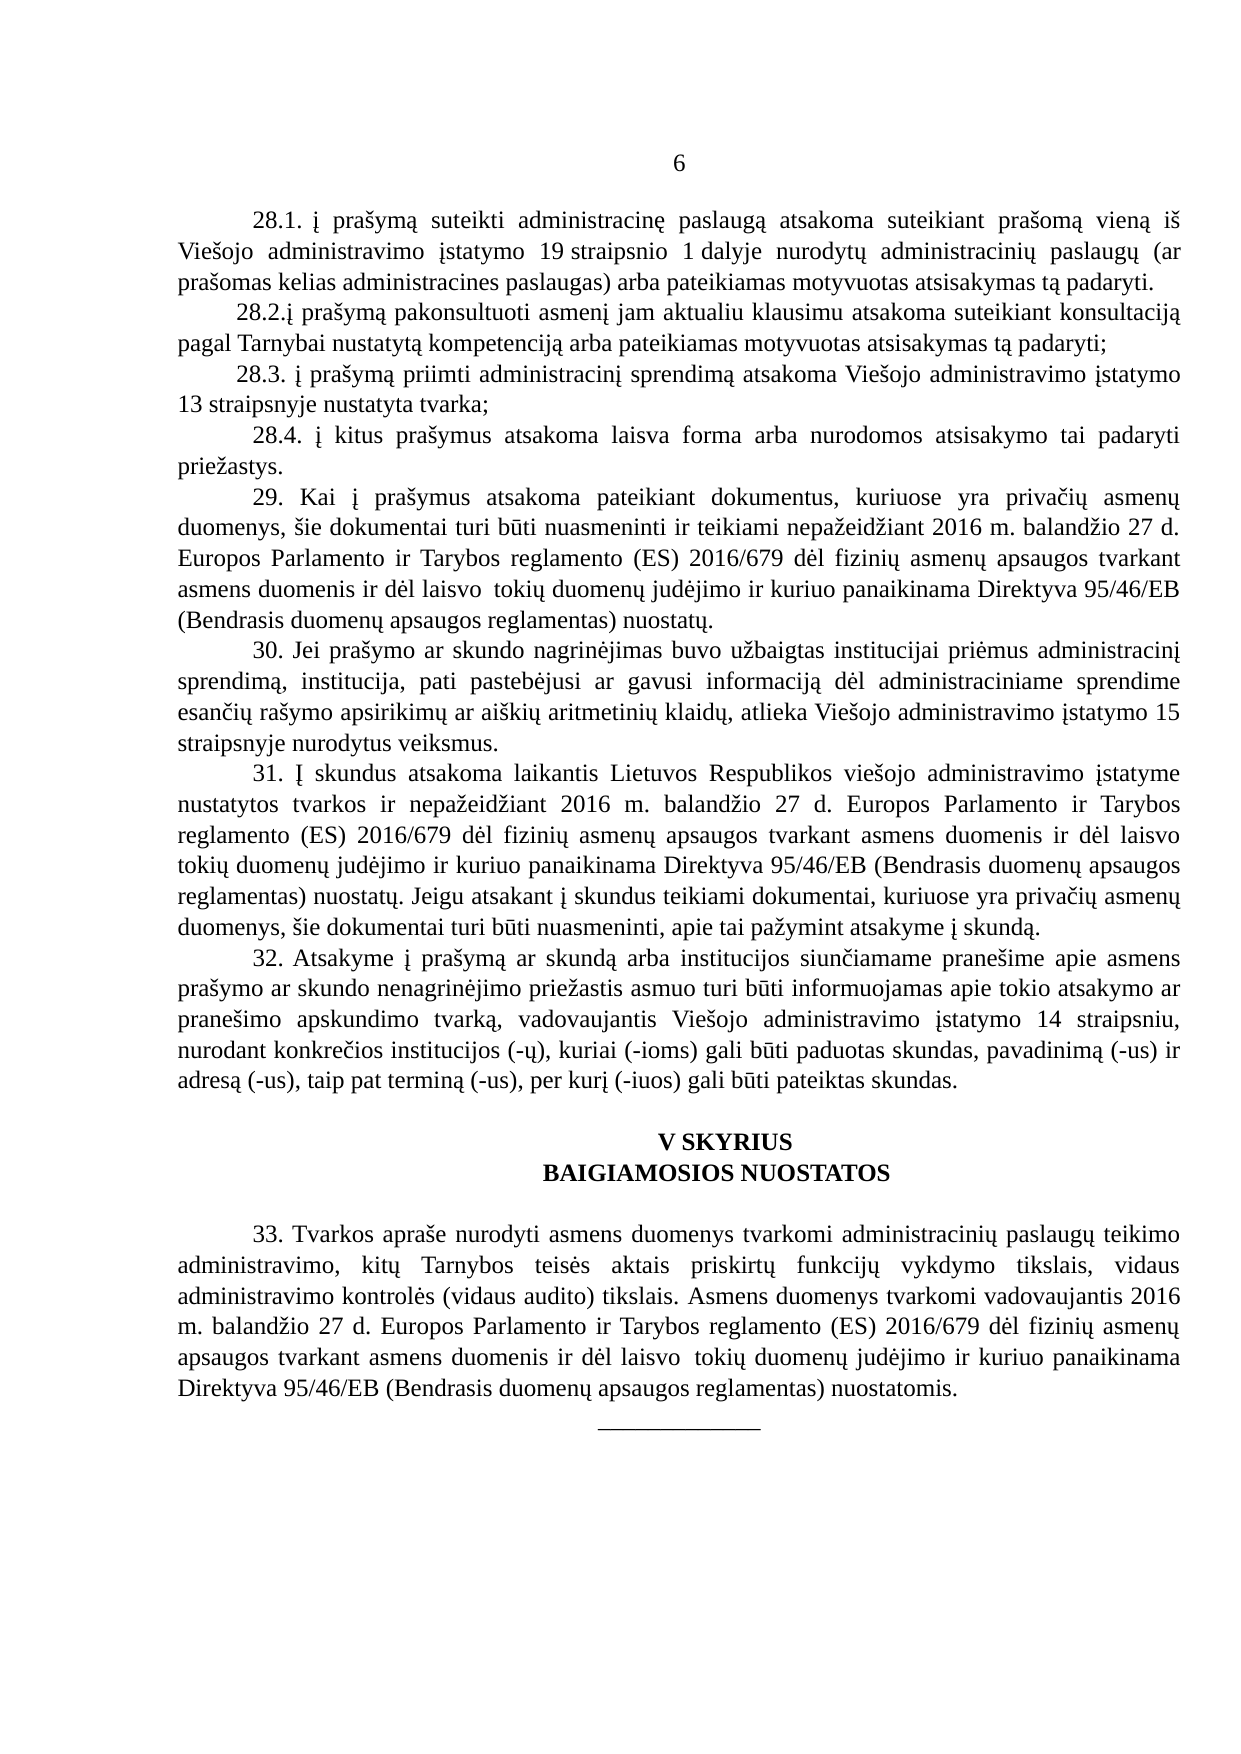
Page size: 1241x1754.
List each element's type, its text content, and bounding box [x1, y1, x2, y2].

text 28.3. į prašymą priimti administracinį sprendimą atsakoma Viešojo administravimo įstatymo 13 straipsnyje nustatyta tvarka; [177, 359, 1181, 418]
text 30. Jei prašymo ar skundo nagrinėjimas buvo užbaigtas institucijai priėmus administracinį sprendimą, institucija, pati pastebėjusi ar gavusi informaciją dėl administraciniame sprendime esančių rašymo apsirikimų ar aiškių aritmetinių klaidų, atlieka Viešojo administravimo įstatymo 15 straipsnyje nurodytus veiksmus. [177, 635, 1181, 756]
text 28.1. į prašymą suteikti administracinę paslaugą atsakoma suteikiant prašomą vieną iš Viešojo administravimo įstatymo 19 straipsnio 1 dalyje nurodytų administracinių paslaugų (ar prašomas kelias administracines paslaugas) arba pateikiamas motyvuotas atsisakymas tą padaryti. [177, 205, 1181, 295]
text _____________ [177, 1404, 1181, 1432]
text 32. Atsakyme į prašymą ar skundą arba institucijos siunčiamame pranešime apie asmens prašymo ar skundo nenagrinėjimo priežastis asmuo turi būti informuojamas apie tokio atsakymo ar pranešimo apskundimo tvarką, vadovaujantis Viešojo administravimo įstatymo 14 straipsniu, nurodant konkrečios institucijos (-ų), kuriai (-ioms) gali būti paduotas skundas, pavadinimą (-us) ir adresą (-us), taip pat terminą (-us), per kurį (-iuos) gali būti pateiktas skundas. [177, 943, 1181, 1094]
text 31. Į skundus atsakoma laikantis Lietuvos Respublikos viešojo administravimo įstatyme nustatytos tvarkos ir nepažeidžiant 2016 m. balandžio 27 d. Europos Parlamento ir Tarybos reglamento (ES) 2016/679 dėl fizinių asmenų apsaugos tvarkant asmens duomenis ir dėl laisvo tokių duomenų judėjimo ir kuriuo panaikinama Direktyva 95/46/EB (Bendrasis duomenų apsaugos reglamentas) nuostatų. Jeigu atsakant į skundus teikiami dokumentai, kuriuose yra privačių asmenų duomenys, šie dokumentai turi būti nuasmeninti, apie tai pažymint atsakyme į skundą. [177, 758, 1181, 941]
text V SKYRIUS [177, 1127, 1198, 1156]
text 28.4. į kitus prašymus atsakoma laisva forma arba nurodomos atsisakymo tai padaryti priežastys. [177, 420, 1181, 480]
text 28.2.į prašymą pakonsultuoti asmenį jam aktualiu klausimu atsakoma suteikiant konsultaciją pagal Tarnybai nustatytą kompetenciją arba pateikiamas motyvuotas atsisakymas tą padaryti; [177, 297, 1181, 357]
text 33. Tvarkos apraše nurodyti asmens duomenys tvarkomi administracinių paslaugų teikimo administravimo, kitų Tarnybos teisės aktais priskirtų funkcijų vykdymo tikslais, vidaus administravimo kontrolės (vidaus audito) tikslais. Asmens duomenys tvarkomi vadovaujantis 2016 m. balandžio 27 d. Europos Parlamento ir Tarybos reglamento (ES) 2016/679 dėl fizinių asmenų apsaugos tvarkant asmens duomenis ir dėl laisvo tokių duomenų judėjimo ir kuriuo panaikinama Direktyva 95/46/EB (Bendrasis duomenų apsaugos reglamentas) nuostatomis. [177, 1219, 1181, 1402]
text 29. Kai į prašymus atsakoma pateikiant dokumentus, kuriuose yra privačių asmenų duomenys, šie dokumentai turi būti nuasmeninti ir teikiami nepažeidžiant 2016 m. balandžio 27 d. Europos Parlamento ir Tarybos reglamento (ES) 2016/679 dėl fizinių asmenų apsaugos tvarkant asmens duomenis ir dėl laisvo tokių duomenų judėjimo ir kuriuo panaikinama Direktyva 95/46/EB (Bendrasis duomenų apsaugos reglamentas) nuostatų. [177, 482, 1181, 633]
text BAIGIAMOSIOS NUOSTATOS [177, 1158, 1181, 1187]
